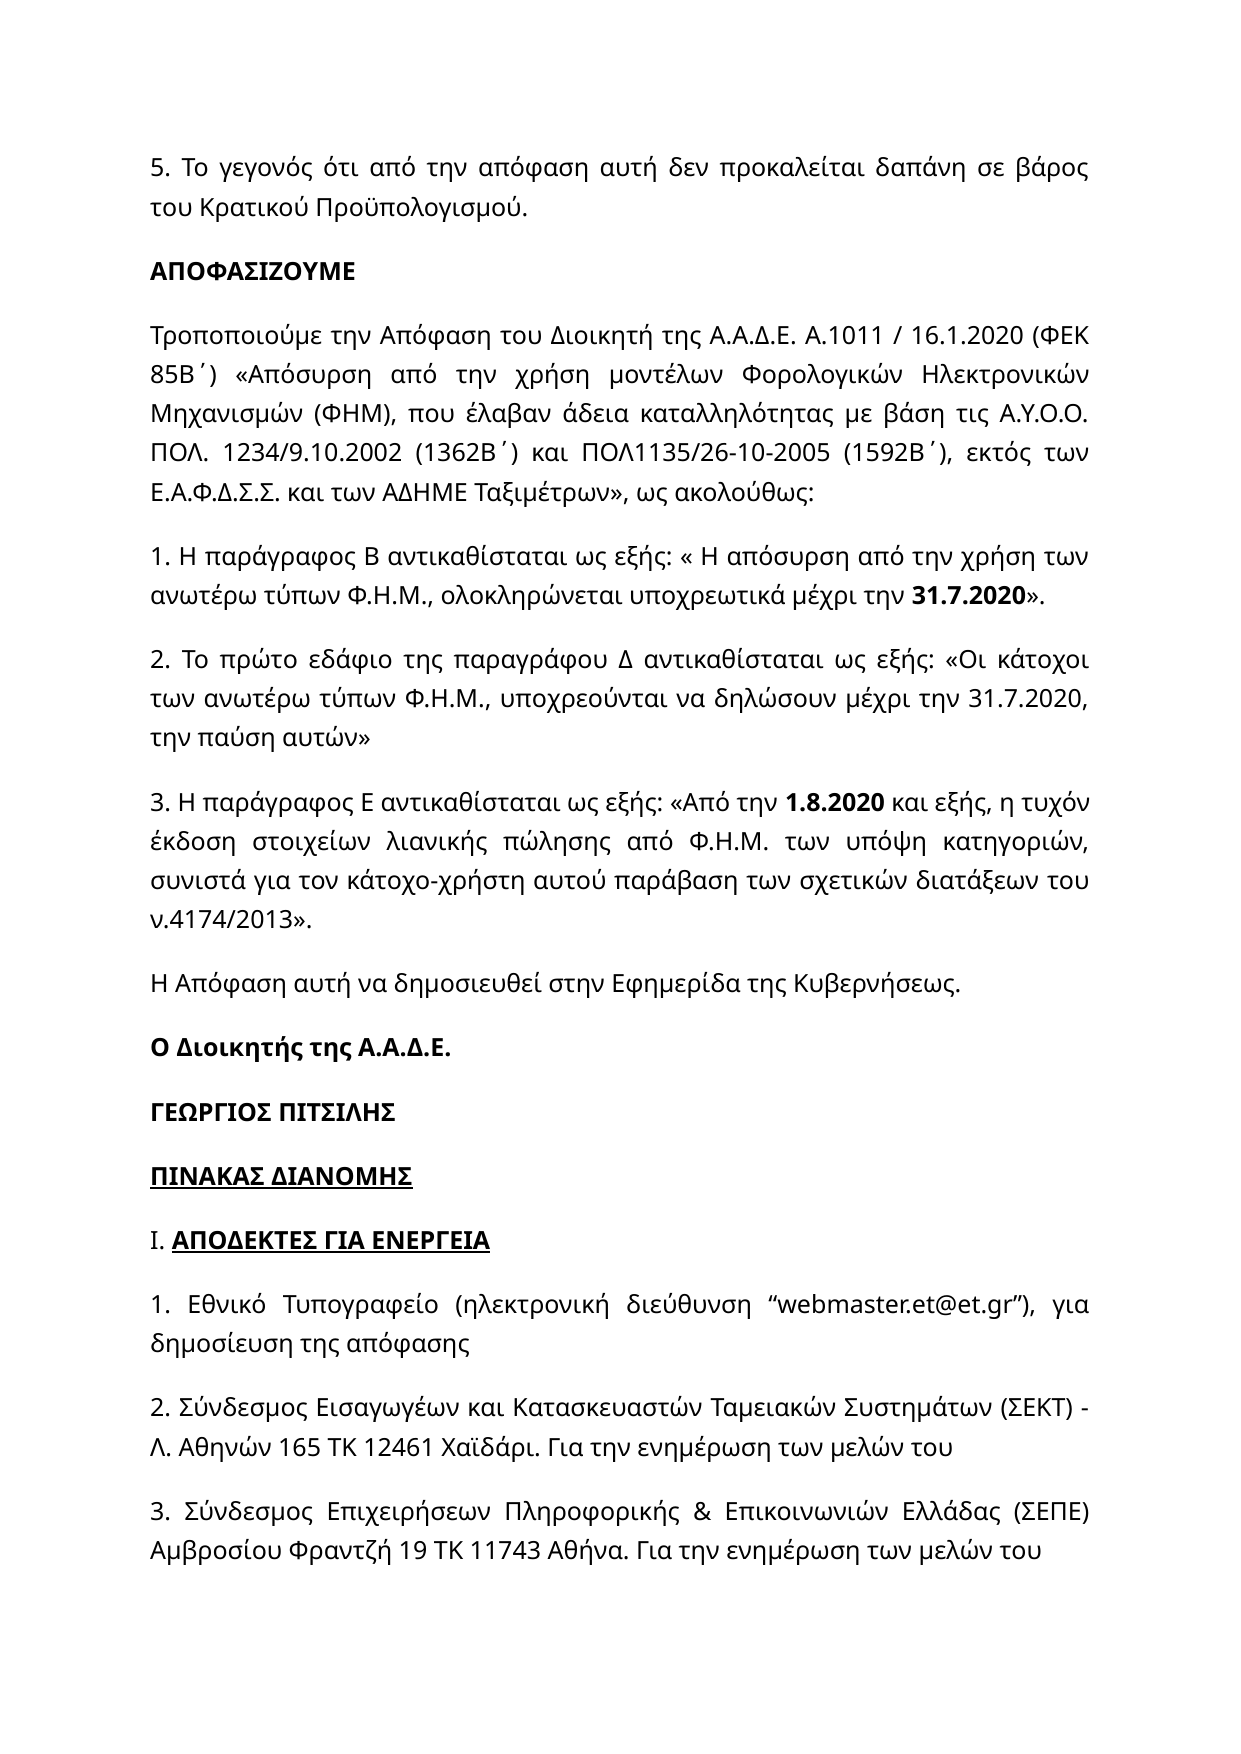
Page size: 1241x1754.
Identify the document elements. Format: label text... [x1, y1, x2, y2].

text 3. Σύνδεσμος Επιχειρήσεων Πληροφορικής & Επικοινωνιών Ελλάδας (ΣΕΠΕ) Αμβροσίου Φραντζή 19 ΤΚ 11743 Αθήνα. Για την ενημέρωση των μελών του [150, 1493, 1090, 1567]
text 3. Η παράγραφος Ε αντικαθίσταται ως εξής: «Από την 1.8.2020 και εξής, η τυχόν έκδοση στοιχείων λιανικής πώλησης από Φ.Η.Μ. των υπόψη κατηγοριών, συνιστά για τον κάτοχο-χρήστη αυτού παράβαση των σχετικών διατάξεων του ν.4174/2013». [150, 784, 1090, 936]
text ΠΙΝΑΚΑΣ ΔΙΑΝΟΜΗΣ [150, 1158, 1090, 1192]
text ΑΠΟΦΑΣΙΖΟΥΜΕ [150, 253, 1090, 287]
text 2. Σύνδεσμος Εισαγωγέων και Κατασκευαστών Ταμειακών Συστημάτων (ΣΕΚΤ) -Λ. Αθηνών 165 ΤΚ 12461 Χαϊδάρι. Για την ενημέρωση των μελών του [150, 1390, 1090, 1463]
text Ο Διοικητής της Α.Α.Δ.Ε. [150, 1030, 1090, 1064]
text 1. Η παράγραφος Β αντικαθίσταται ως εξής: « Η απόσυρση από την χρήση των ανωτέρω τύπων Φ.Η.Μ., ολοκληρώνεται υποχρεωτικά μέχρι την 31.7.2020». [150, 538, 1090, 612]
text 1. Εθνικό Τυπογραφείο (ηλεκτρονική διεύθυνση “webmaster.et@et.gr”), για δημοσίευση της απόφασης [150, 1287, 1090, 1360]
text Η Απόφαση αυτή να δημοσιευθεί στην Εφημερίδα της Κυβερνήσεως. [150, 966, 1090, 1000]
text ΓΕΩΡΓΙΟΣ ΠΙΤΣΙΛΗΣ [150, 1094, 1090, 1128]
text I. ΑΠΟΔΕΚΤΕΣ ΓΙΑ ΕΝΕΡΓΕΙΑ [150, 1222, 1090, 1257]
text 5. Το γεγονός ότι από την απόφαση αυτή δεν προκαλείται δαπάνη σε βάρος του Κρατικού Προϋπολογισμού. [150, 150, 1090, 223]
text 2. Το πρώτο εδάφιο της παραγράφου Δ αντικαθίσταται ως εξής: «Οι κάτοχοι των ανωτέρω τύπων Φ.Η.Μ., υποχρεούνται να δηλώσουν μέχρι την 31.7.2020, την παύση αυτών» [150, 642, 1090, 754]
text Τροποποιούμε την Απόφαση του Διοικητή της Α.Α.Δ.Ε. Α.1011 / 16.1.2020 (ΦΕΚ 85Β΄) «Απόσυρση από την χρήση μοντέλων Φορολογικών Ηλεκτρονικών Μηχανισμών (ΦΗΜ), που έλαβαν άδεια καταλληλότητας με βάση τις Α.Υ.Ο.Ο. ΠΟΛ. 1234/9.10.2002 (1362Β΄) και ΠΟΛ1135/26-10-2005 (1592Β΄), εκτός των Ε.Α.Φ.Δ.Σ.Σ. και των ΑΔΗΜΕ Ταξιμέτρων», ως ακολούθως: [150, 317, 1090, 508]
